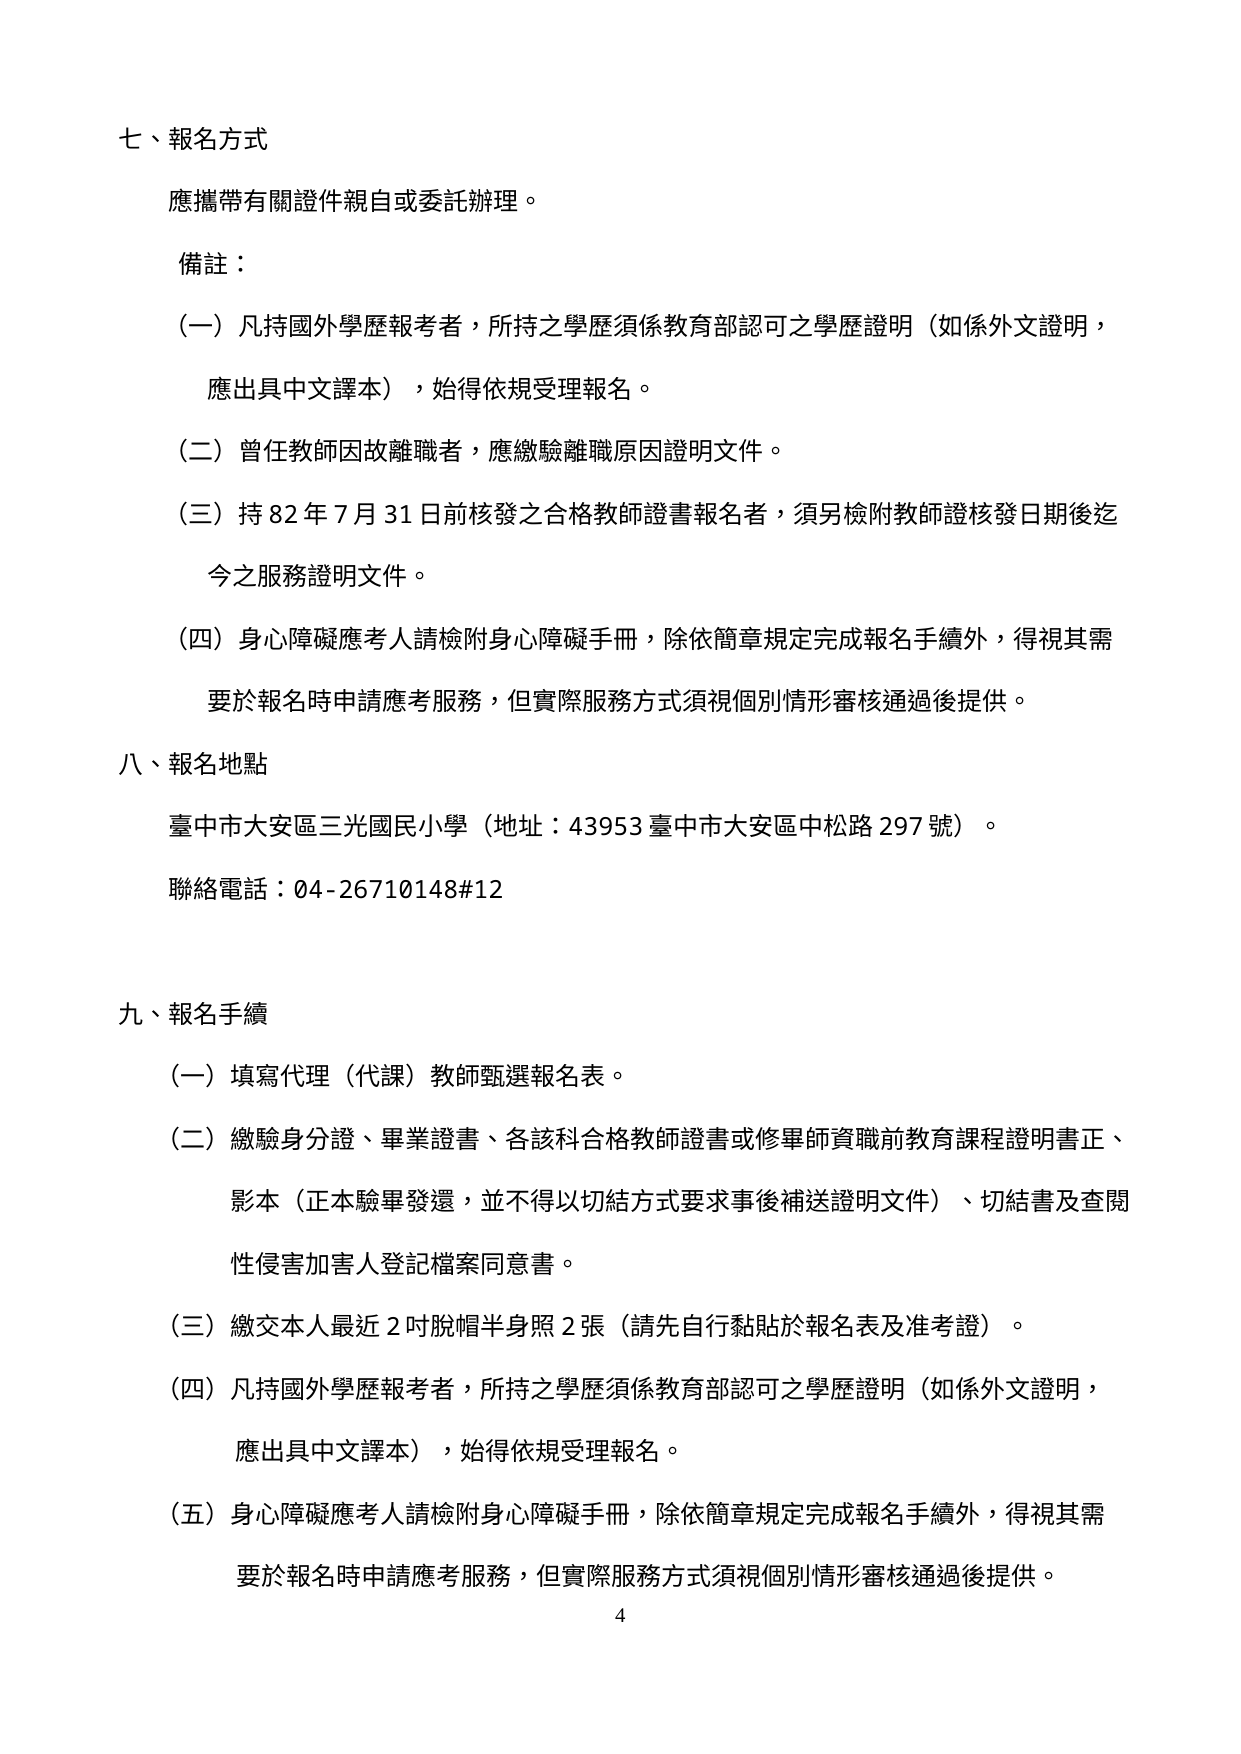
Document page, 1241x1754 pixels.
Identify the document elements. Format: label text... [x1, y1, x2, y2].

text （三）繳交本人最近2吋脫帽半身照2張（請先自行黏貼於報名表及准考證）。 [156, 1283, 1122, 1346]
text （四）凡持國外學歷報考者，所持之學歷須係教育部認可之學歷證明（如係外文證明，應出具中文譯本），始得依規受理報名。 [156, 1346, 1122, 1471]
text （一）填寫代理（代課）教師甄選報名表。 [118, 1033, 1122, 1096]
text 備註： [118, 221, 1122, 283]
text （二）繳驗身分證、畢業證書、各該科合格教師證書或修畢師資職前教育課程證明書正、影本（正本驗畢發還，並不得以切結方式要求事後補送證明文件）、切結書及查閱性侵害加害人登記檔案同意書。 [156, 1096, 1137, 1283]
text 聯絡電話：04-26710148#12 [168, 846, 1122, 908]
text 八、報名地點 臺中市大安區三光國民小學（地址：43953臺中市大安區中松路297號）。 [118, 721, 1122, 846]
text （一）凡持國外學歷報考者，所持之學歷須係教育部認可之學歷證明（如係外文證明，應出具中文譯本），始得依規受理報名。 [118, 283, 1122, 408]
text 七、報名方式 應攜帶有關證件親自或委託辦理。 [118, 96, 1122, 221]
text （五）身心障礙應考人請檢附身心障礙手冊，除依簡章規定完成報名手續外，得視其需要於報名時申請應考服務，但實際服務方式須視個別情形審核通過後提供。 [156, 1471, 1122, 1596]
text （四）身心障礙應考人請檢附身心障礙手冊，除依簡章規定完成報名手續外，得視其需要於報名時申請應考服務，但實際服務方式須視個別情形審核通過後提供。 [118, 596, 1122, 721]
text 九、報名手續 [118, 971, 1122, 1033]
text （三）持82年7月31日前核發之合格教師證書報名者，須另檢附教師證核發日期後迄今之服務證明文件。 [118, 471, 1122, 596]
text （二）曾任教師因故離職者，應繳驗離職原因證明文件。 [118, 408, 1122, 471]
